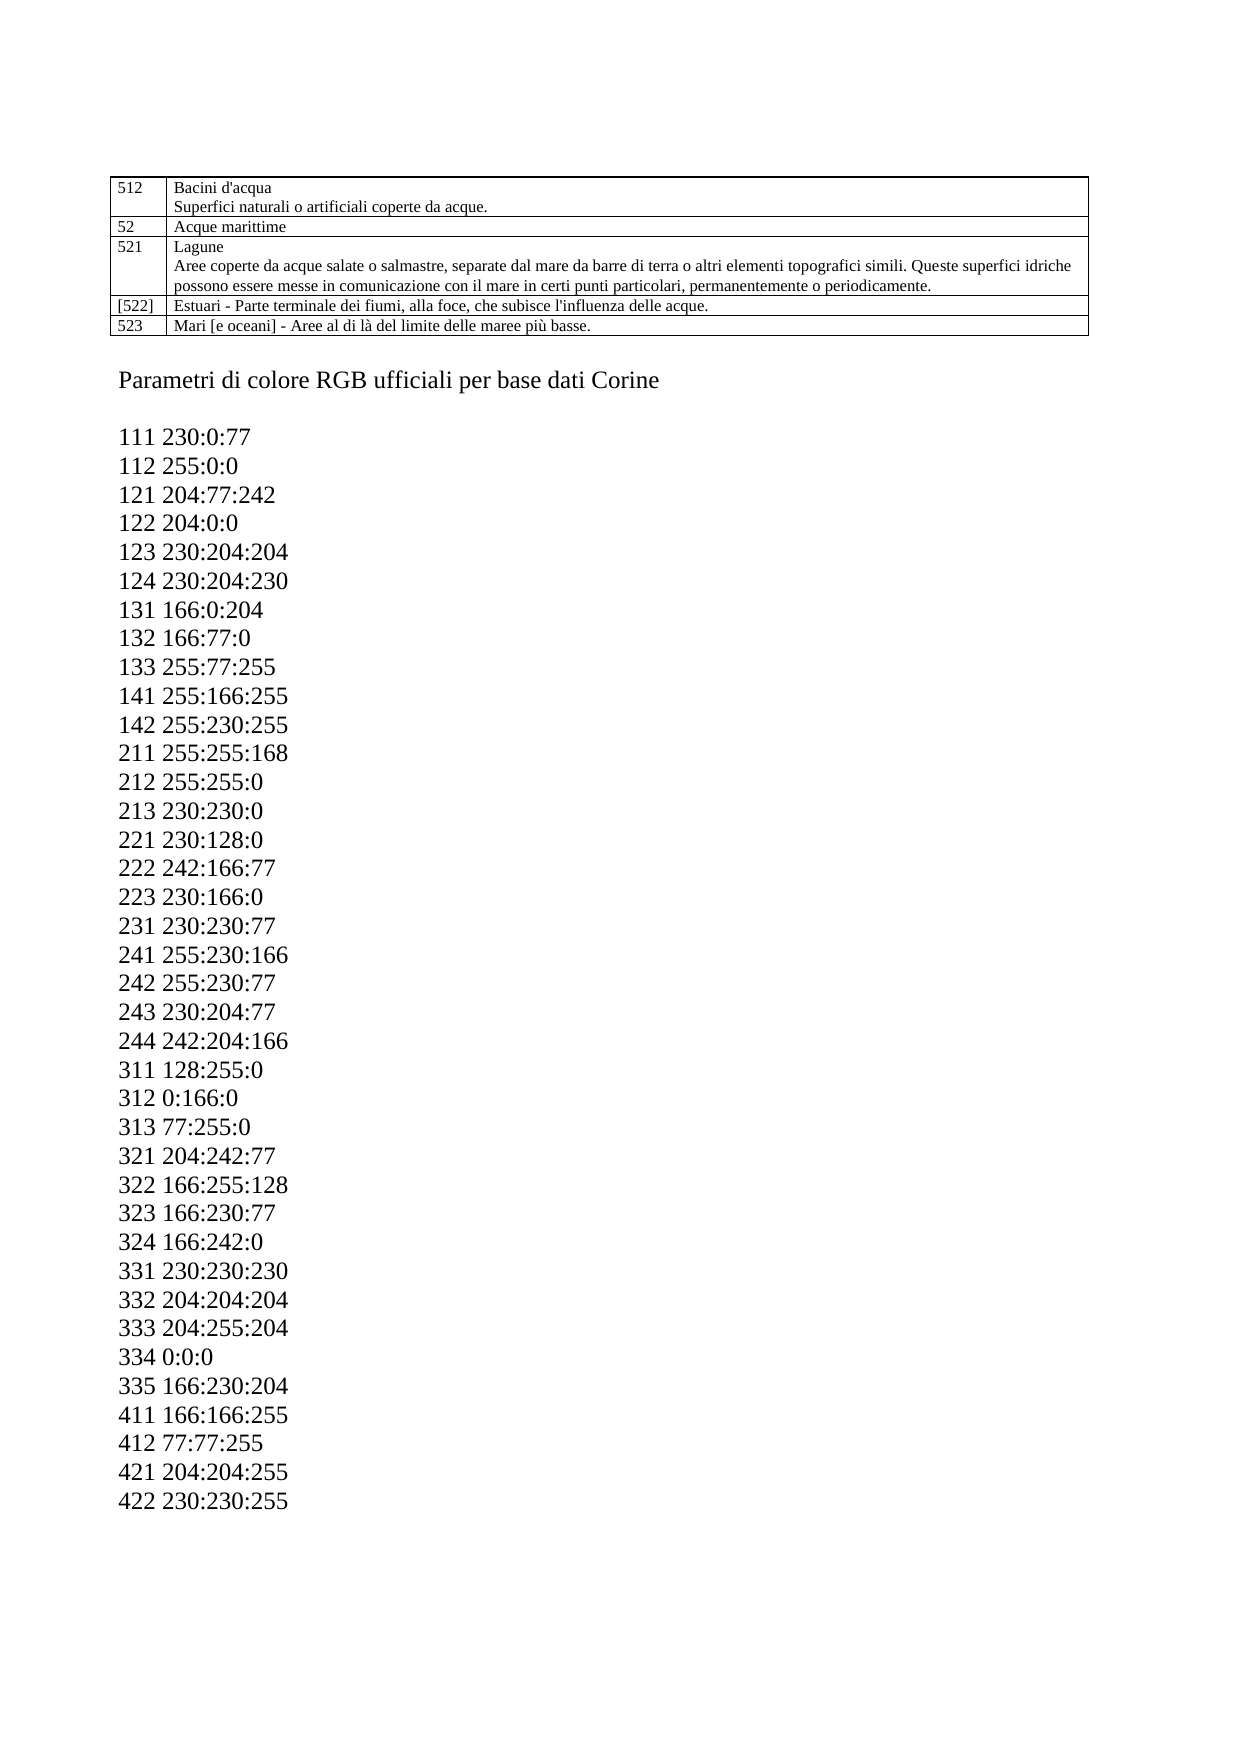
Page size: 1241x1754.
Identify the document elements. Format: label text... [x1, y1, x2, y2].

table_cell 512 [111, 178, 166, 216]
text 211 255:255:168 [118, 738, 1122, 767]
text 243 230:204:77 [118, 997, 1122, 1026]
text 132 166:77:0 [118, 623, 1122, 652]
text 222 242:166:77 [118, 853, 1122, 882]
text 412 77:77:255 [118, 1428, 1122, 1457]
text 223 230:166:0 [118, 882, 1122, 911]
text 312 0:166:0 [118, 1083, 1122, 1112]
text 231 230:230:77 [118, 911, 1122, 940]
text 122 204:0:0 [118, 508, 1122, 537]
text 331 230:230:230 [118, 1256, 1122, 1285]
text 221 230:128:0 [118, 825, 1122, 853]
text Parametri di colore RGB ufficiali per base dati Corine [118, 365, 1122, 393]
text 241 255:230:166 [118, 940, 1122, 968]
text 111 230:0:77 [118, 422, 1122, 451]
table_cell Estuari - Parte terminale dei fiumi, alla foce, che subisce l'influen­za delle acque. [167, 296, 1088, 315]
text 334 0:0:0 [118, 1342, 1122, 1371]
text 321 204:242:77 [118, 1141, 1122, 1170]
text 311 128:255:0 [118, 1055, 1122, 1083]
text 333 204:255:204 [118, 1313, 1122, 1342]
text 123 230:204:204 [118, 537, 1122, 566]
text 322 166:255:128 [118, 1170, 1122, 1198]
text 332 204:204:204 [118, 1285, 1122, 1313]
text 212 255:255:0 [118, 767, 1122, 796]
text 313 77:255:0 [118, 1112, 1122, 1141]
table_cell 523 [111, 316, 166, 335]
text 242 255:230:77 [118, 968, 1122, 997]
text 422 230:230:255 [118, 1486, 1122, 1515]
text 131 166:0:204 [118, 595, 1122, 623]
table_cell Mari [e oceani] - Aree al di là del limite delle maree più basse. [167, 316, 1088, 335]
table_cell 521 [111, 237, 166, 294]
table_cell [522] [111, 296, 166, 315]
text 411 166:166:255 [118, 1400, 1122, 1428]
text 244 242:204:166 [118, 1026, 1122, 1055]
table_cell 52 [111, 217, 166, 236]
text 421 204:204:255 [118, 1457, 1122, 1486]
text 141 255:166:255 [118, 681, 1122, 710]
text 124 230:204:230 [118, 566, 1122, 595]
text 335 166:230:204 [118, 1371, 1122, 1400]
text 133 255:77:255 [118, 652, 1122, 681]
text 213 230:230:0 [118, 796, 1122, 825]
text 142 255:230:255 [118, 710, 1122, 738]
table_cell Bacini d'acqua Superfici naturali o artificiali coperte da acque. [167, 178, 1088, 216]
text 121 204:77:242 [118, 480, 1122, 508]
text 112 255:0:0 [118, 451, 1122, 480]
text 324 166:242:0 [118, 1227, 1122, 1256]
table_cell Acque marittime [167, 217, 1088, 236]
table_cell Lagune Aree coperte da acque salate o salmastre, separate dal mare da barre di terra o altri elementi topografici simili. Que­ste superfici idriche possono essere messe in comunicazione con il mare in certi punti particolari, permanentemente o periodicamente. [167, 237, 1088, 294]
text 323 166:230:77 [118, 1198, 1122, 1227]
